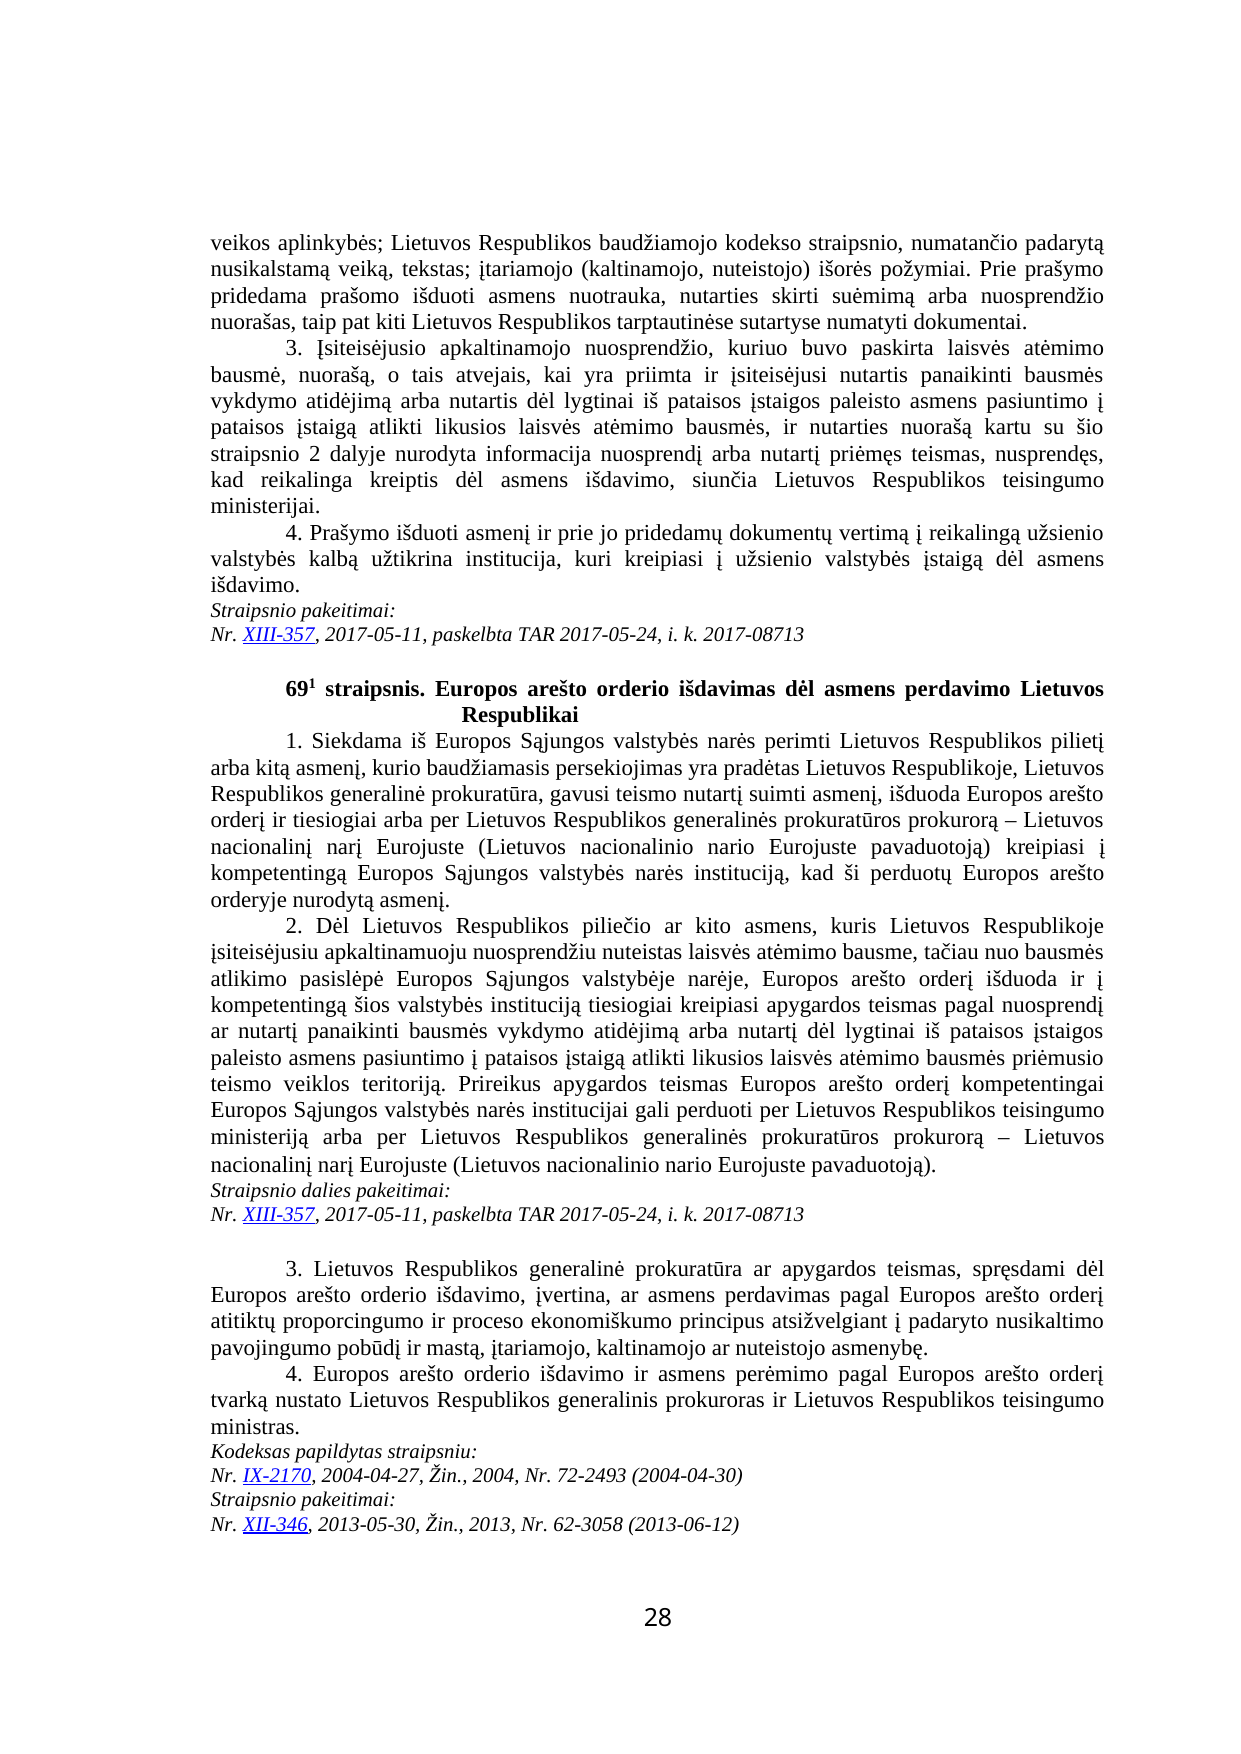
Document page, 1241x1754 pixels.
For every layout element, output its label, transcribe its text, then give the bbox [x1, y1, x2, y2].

text 3. Lietuvos Respublikos generalinė prokuratūra ar apygardos teismas, spręsdami dėl Europos arešto orderio išdavimo, įvertina, ar asmens perdavimas pagal Europos arešto orderį atitiktų proporcingumo ir proceso ekonomiškumo principus atsižvelgiant į padaryto nusikaltimo pavojingumo pobūdį ir mastą, įtariamojo, kaltinamojo ar nuteistojo asmenybę. [210, 1255, 1105, 1360]
text Nr. XII-346, 2013-05-30, Žin., 2013, Nr. 62-3058 (2013-06-12) [210, 1511, 1105, 1536]
text Nr. XIII-357, 2017-05-11, paskelbta TAR 2017-05-24, i. k. 2017-08713 [210, 622, 1105, 646]
text Kodeksas papildytas straipsniu: [210, 1439, 1105, 1463]
text 4. Prašymo išduoti asmenį ir prie jo pridedamų dokumentų vertimą į reikalingą užsienio valstybės kalbą užtikrina institucija, kuri kreipiasi į užsienio valstybės įstaigą dėl asmens išdavimo. [210, 519, 1105, 598]
text Nr. IX-2170, 2004-04-27, Žin., 2004, Nr. 72-2493 (2004-04-30) [210, 1463, 1105, 1487]
text 691 straipsnis. Europos arešto orderio išdavimas dėl asmens perdavimo Lietuvos Respublikai [285, 675, 1105, 727]
text 3. Įsiteisėjusio apkaltinamojo nuosprendžio, kuriuo buvo paskirta laisvės atėmimo bausmė, nuorašą, o tais atvejais, kai yra priimta ir įsiteisėjusi nutartis panaikinti bausmės vykdymo atidėjimą arba nutartis dėl lygtinai iš pataisos įstaigos paleisto asmens pasiuntimo į pataisos įstaigą atlikti likusios laisvės atėmimo bausmės, ir nutarties nuorašą kartu su šio straipsnio 2 dalyje nurodyta informacija nuosprendį arba nutartį priėmęs teismas, nusprendęs, kad reikalinga kreiptis dėl asmens išdavimo, siunčia Lietuvos Respublikos teisingumo ministerijai. [210, 334, 1105, 519]
text 4. Europos arešto orderio išdavimo ir asmens perėmimo pagal Europos arešto orderį tvarką nustato Lietuvos Respublikos generalinis prokuroras ir Lietuvos Respublikos teisingumo ministras. [210, 1360, 1105, 1439]
text Straipsnio pakeitimai: [210, 598, 1105, 622]
text Straipsnio pakeitimai: [210, 1487, 1105, 1511]
text 1. Siekdama iš Europos Sąjungos valstybės narės perimti Lietuvos Respublikos pilietį arba kitą asmenį, kurio baudžiamasis persekiojimas yra pradėtas Lietuvos Respublikoje, Lietuvos Respublikos generalinė prokuratūra, gavusi teismo nutartį suimti asmenį, išduoda Europos arešto orderį ir tiesiogiai arba per Lietuvos Respublikos generalinės prokuratūros prokurorą – Lietuvos nacionalinį narį Eurojuste (Lietuvos nacionalinio nario Eurojuste pavaduotoją) kreipiasi į kompetentingą Europos Sąjungos valstybės narės instituciją, kad ši perduotų Europos arešto orderyje nurodytą asmenį. [210, 727, 1105, 912]
text Nr. XIII-357, 2017-05-11, paskelbta TAR 2017-05-24, i. k. 2017-08713 [210, 1202, 1105, 1226]
text Straipsnio dalies pakeitimai: [210, 1178, 1105, 1202]
text 2. Dėl Lietuvos Respublikos piliečio ar kito asmens, kuris Lietuvos Respublikoje įsiteisėjusiu apkaltinamuoju nuosprendžiu nuteistas laisvės atėmimo bausme, tačiau nuo bausmės atlikimo pasislėpė Europos Sąjungos valstybėje narėje, Europos arešto orderį išduoda ir į kompetentingą šios valstybės instituciją tiesiogiai kreipiasi apygardos teismas pagal nuosprendį ar nutartį panaikinti bausmės vykdymo atidėjimą arba nutartį dėl lygtinai iš pataisos įstaigos paleisto asmens pasiuntimo į pataisos įstaigą atlikti likusios laisvės atėmimo bausmės priėmusio teismo veiklos teritoriją. Prireikus apygardos teismas Europos arešto orderį kompetentingai Europos Sąjungos valstybės narės institucijai gali perduoti per Lietuvos Respublikos teisingumo ministeriją arba per Lietuvos Respublikos generalinės prokuratūros prokurorą – Lietuvos nacionalinį narį Eurojuste (Lietuvos nacionalinio nario Eurojuste pavaduotoją). [210, 912, 1105, 1178]
text veikos aplinkybės; Lietuvos Respublikos baudžiamojo kodekso straipsnio, numatančio padarytą nusikalstamą veiką, tekstas; įtariamojo (kaltinamojo, nuteistojo) išorės požymiai. Prie prašymo pridedama prašomo išduoti asmens nuotrauka, nutarties skirti suėmimą arba nuosprendžio nuorašas, taip pat kiti Lietuvos Respublikos tarptautinėse sutartyse numatyti dokumentai. [210, 229, 1105, 334]
